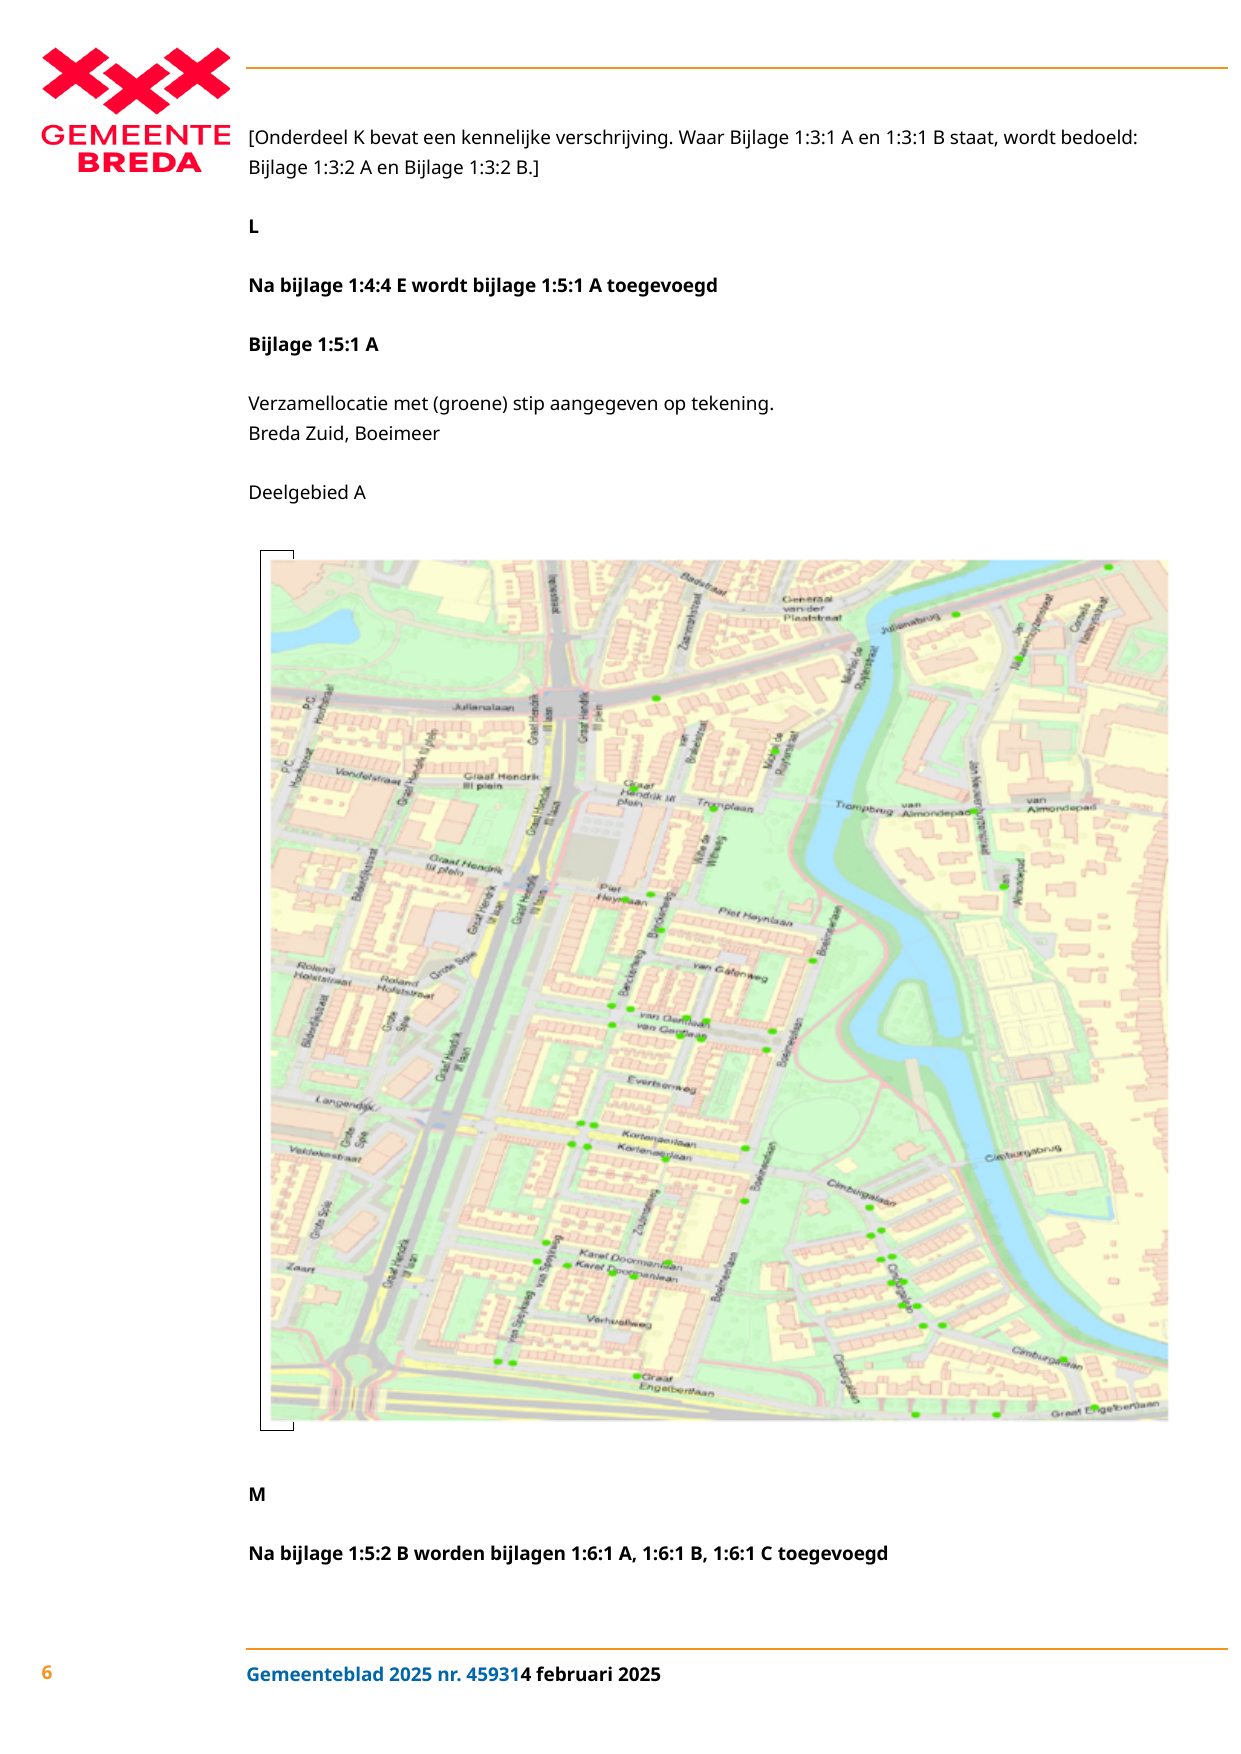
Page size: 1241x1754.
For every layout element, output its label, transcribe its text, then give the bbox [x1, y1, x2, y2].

text M [248, 1481, 1152, 1507]
text Verzamellocatie met (groene) stip aangegeven op tekening. [248, 391, 1152, 416]
picture [41, 47, 231, 172]
text [Onderdeel K bevat een kennelijke verschrijving. Waar Bijlage 1:3:1 A en 1:3:1 B staat, wordt bedoeld: Bijlage 1:3:2 A en Bijlage 1:3:2 B.] [248, 124, 1152, 180]
text Bijlage 1:5:1 A [248, 331, 1152, 357]
text Na bijlage 1:5:2 B worden bijlagen 1:6:1 A, 1:6:1 B, 1:6:1 C toegevoegd [248, 1541, 1152, 1566]
picture [268, 559, 1173, 1422]
text Na bijlage 1:4:4 E wordt bijlage 1:5:1 A toegevoegd [248, 272, 1152, 298]
text Deelgebied A [248, 479, 1152, 505]
text Breda Zuid, Boeimeer [248, 420, 1152, 446]
text L [248, 213, 1152, 239]
